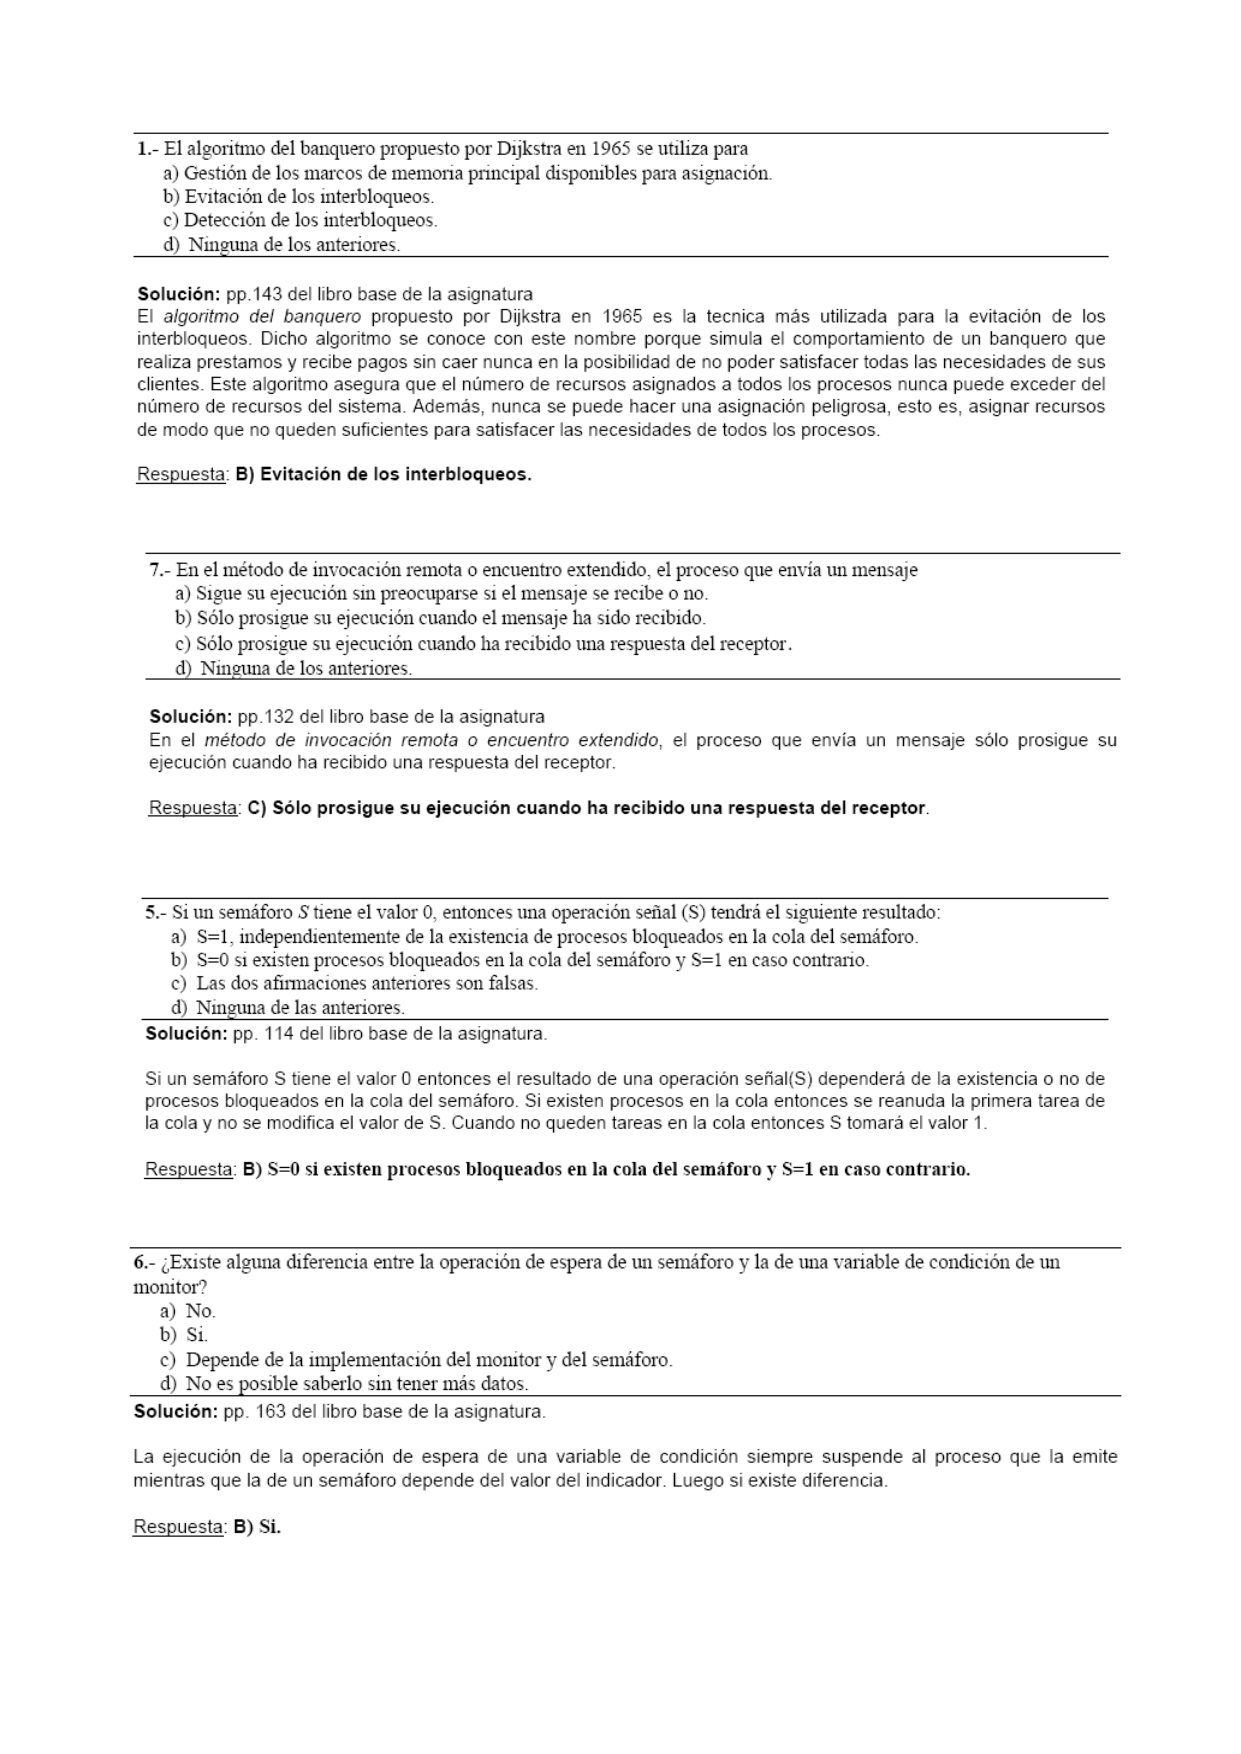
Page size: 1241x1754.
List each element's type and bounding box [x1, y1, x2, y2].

picture [130, 543, 1135, 840]
picture [118, 118, 1122, 510]
picture [126, 882, 1130, 1567]
